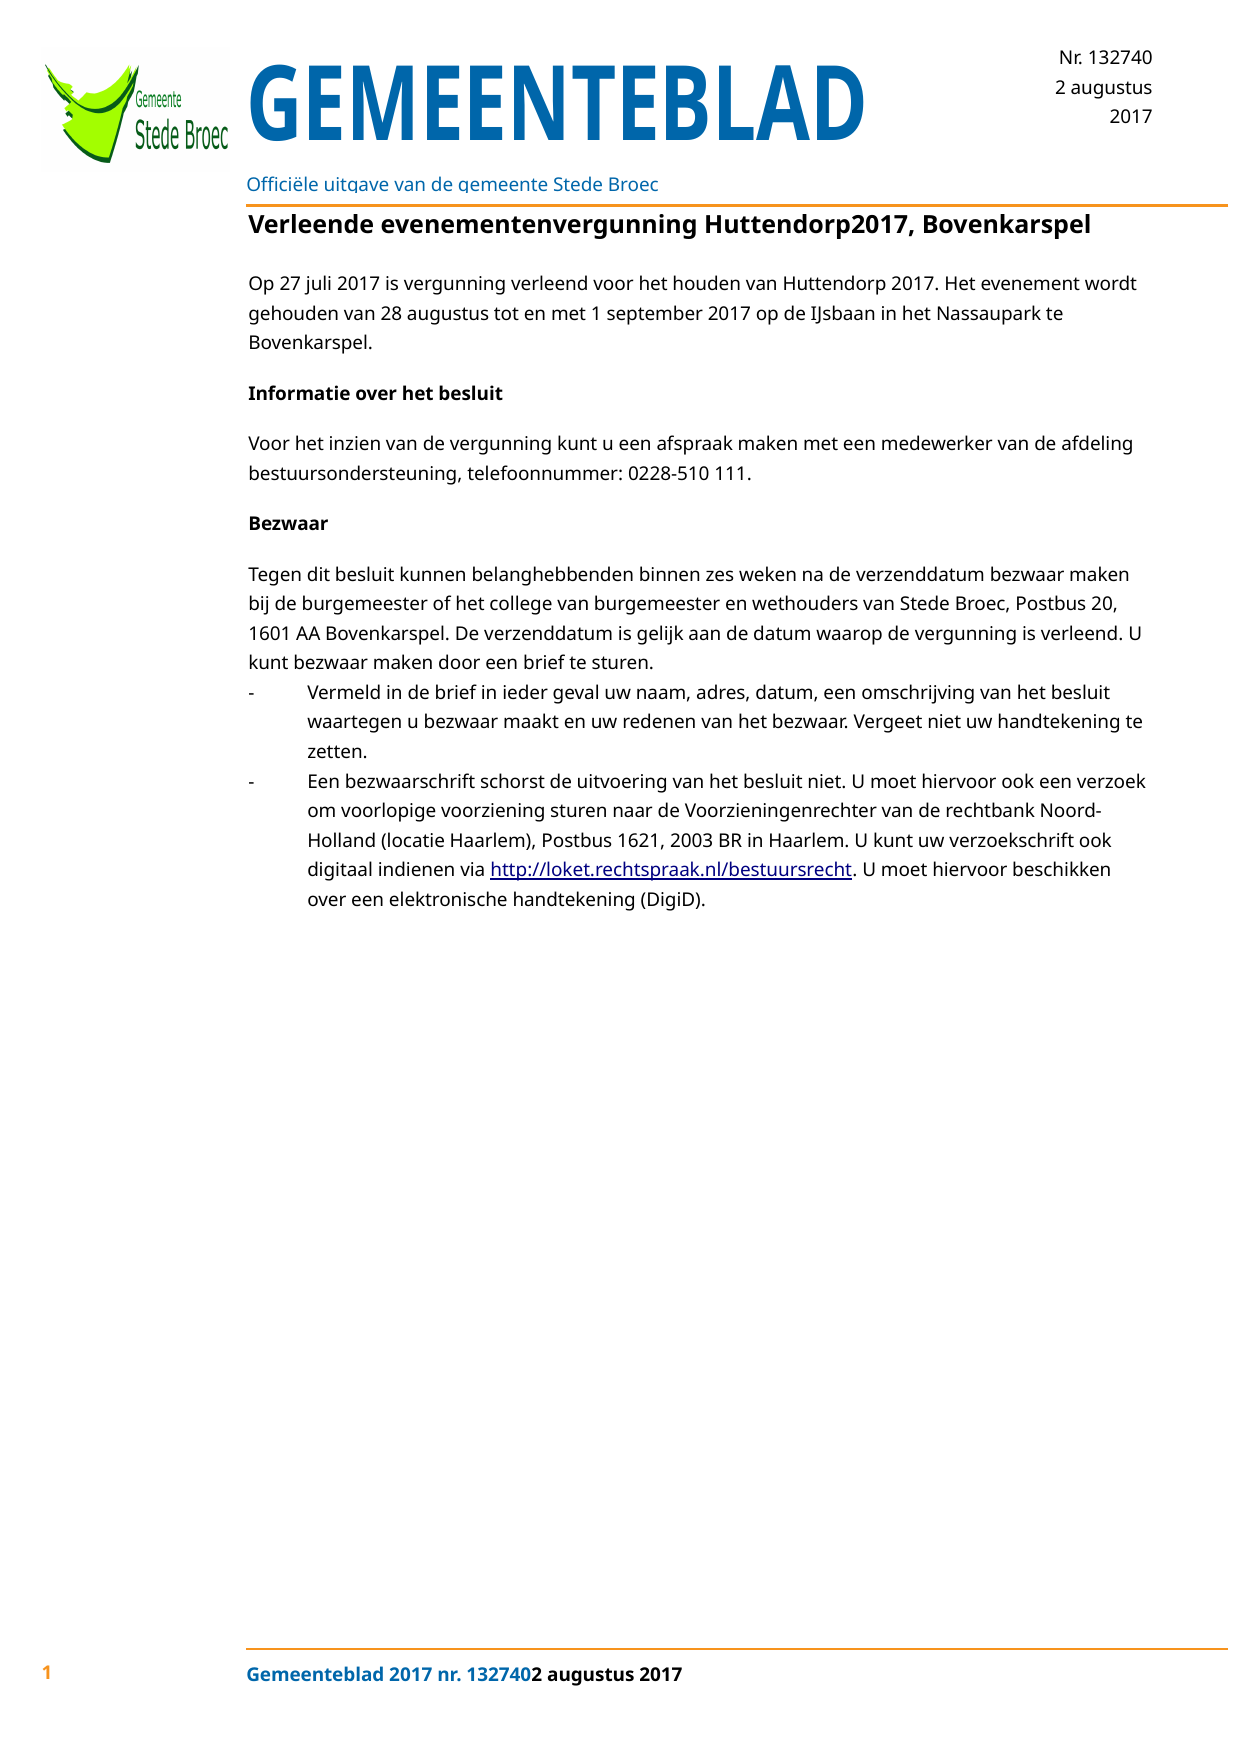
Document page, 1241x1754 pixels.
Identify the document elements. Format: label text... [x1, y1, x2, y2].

text Informatie over het besluit [248, 380, 1152, 406]
picture [41, 47, 231, 172]
text Verleende evenementenvergunning Huttendorp2017, Bovenkarspel [248, 207, 1152, 241]
text Op 27 juli 2017 is vergunning verleend voor het houden van Huttendorp 2017. Het evenement wordt gehouden van 28 augustus tot en met 1 september 2017 op de IJsbaan in het Nassaupark te Bovenkarspel. [248, 270, 1152, 355]
text Voor het inzien van de vergunning kunt u een afspraak maken met een medewerker van de afdeling bestuursondersteuning, telefoonnummer: 0228-510 111. [248, 430, 1152, 486]
text Bezwaar [248, 510, 1152, 536]
text Tegen dit besluit kunnen belanghebbenden binnen zes weken na de verzenddatum bezwaar maken bij de burgemeester of het college van burgemeester en wethouders van Stede Broec, Postbus 20, 1601 AA Bovenkarspel. De verzenddatum is gelijk aan de datum waarop de vergunning is verleend. U kunt bezwaar maken door een brief te sturen. [248, 561, 1152, 675]
list Vermeld in de brief in ieder geval uw naam, adres, datum, een omschrijving van het besluit waartegen u bezwaar maakt en uw redenen van het bezwaar. Vergeet niet uw handtekening te zetten. [248, 679, 1152, 764]
list Een bezwaarschrift schorst de uitvoering van het besluit niet. U moet hiervoor ook een verzoek om voorlopige voorziening sturen naar de Voorzieningenrechter van de rechtbank Noord-Holland (locatie Haarlem), Postbus 1621, 2003 BR in Haarlem. U kunt uw verzoekschrift ook digitaal indienen via http://loket.rechtspraak.nl/bestuursrecht. U moet hiervoor beschikken over een elektronische handtekening (DigiD). [248, 768, 1152, 912]
